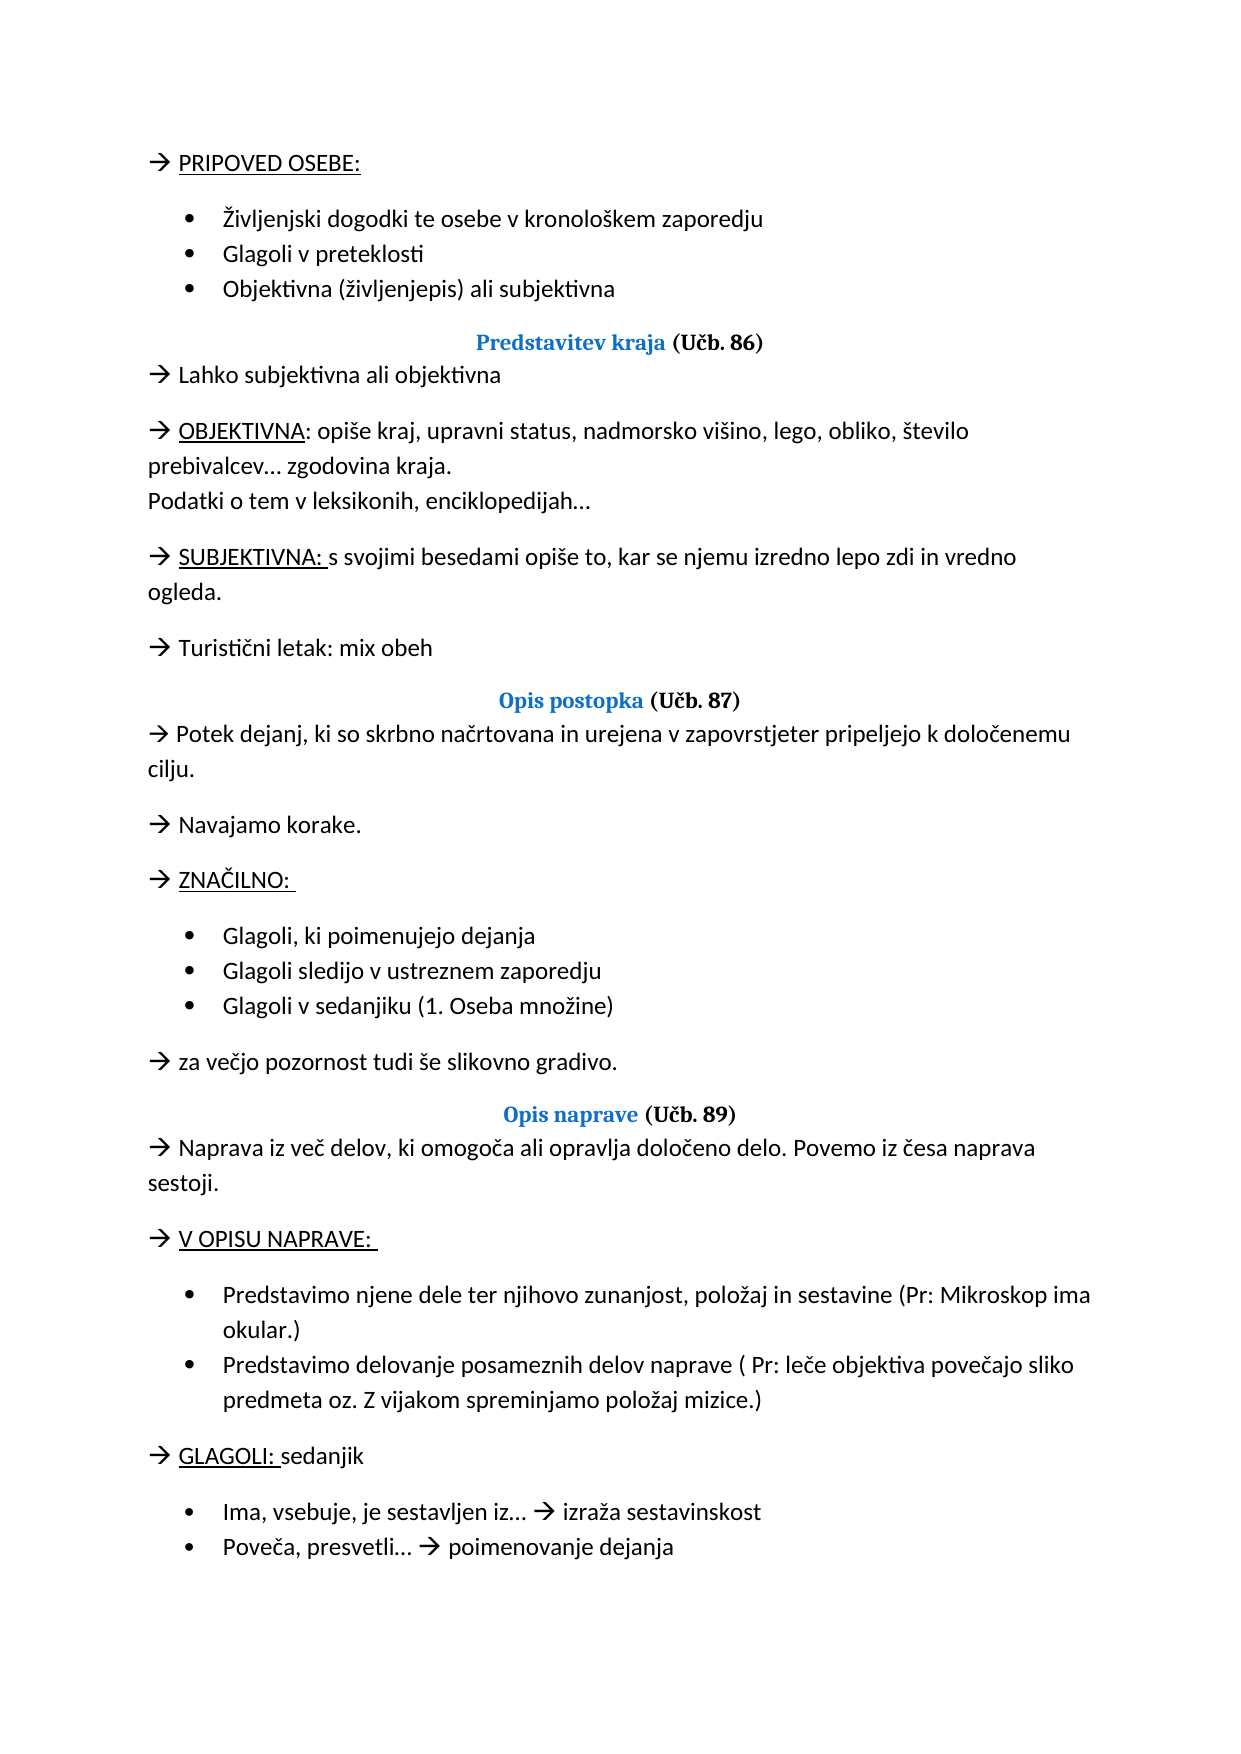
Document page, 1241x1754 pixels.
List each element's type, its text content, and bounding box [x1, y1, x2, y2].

text  SUBJEKTIVNA: s svojimi besedami opiše to, kar se njemu izredno lepo zdi in vredno ogleda. [148, 541, 1093, 607]
list Glagoli v preteklosti [185, 238, 1093, 269]
list Objektivna (življenjepis) ali subjektivna [185, 273, 1093, 304]
list Glagoli, ki poimenujejo dejanja [185, 921, 1093, 951]
subtitle Opis postopka (Učb. 87) [148, 688, 1093, 714]
text  OBJEKTIVNA: opiše kraj, upravni status, nadmorsko višino, lego, obliko, število prebivalcev… zgodovina kraja. Podatki o tem v leksikonih, enciklopedijah… [148, 415, 1093, 516]
text  GLAGOLI: sedanjik [148, 1440, 1093, 1470]
list Glagoli sledijo v ustreznem zaporedju [185, 956, 1093, 986]
list Glagoli v sedanjiku (1. Oseba množine) [185, 991, 1093, 1021]
subtitle Predstavitev kraja (Učb. 86) [148, 329, 1093, 356]
text  za večjo pozornost tudi še slikovno gradivo. [148, 1046, 1093, 1077]
list Predstavimo njene dele ter njihovo zunanjost, položaj in sestavine (Pr: Mikroskop ima okular.) [185, 1279, 1093, 1344]
text  Potek dejanj, ki so skrbno načrtovana in urejena v zapovrstjeter pripeljejo k določenemu cilju. [148, 718, 1093, 783]
list Poveča, presvetli…  poimenovanje dejanja [185, 1531, 1093, 1561]
list Predstavimo delovanje posameznih delov naprave ( Pr: leče objektiva povečajo sliko predmeta oz. Z vijakom spreminjamo položaj mizice.) [185, 1349, 1093, 1414]
subtitle Opis naprave (Učb. 89) [148, 1102, 1093, 1128]
list Ima, vsebuje, je sestavljen iz…  izraža sestavinskost [185, 1496, 1093, 1526]
text  Naprava iz več delov, ki omogoča ali opravlja določeno delo. Povemo iz česa naprava sestoji. [148, 1132, 1093, 1198]
text  ZNAČILNO: [148, 865, 1093, 895]
text  Navajamo korake. [148, 809, 1093, 839]
text  Lahko subjektivna ali objektivna [148, 359, 1093, 390]
text  V OPISU NAPRAVE: [148, 1223, 1093, 1254]
text  Turistični letak: mix obeh [148, 632, 1093, 662]
list Življenjski dogodki te osebe v kronološkem zaporedju [185, 203, 1093, 234]
text  PRIPOVED OSEBE: [148, 148, 1093, 178]
